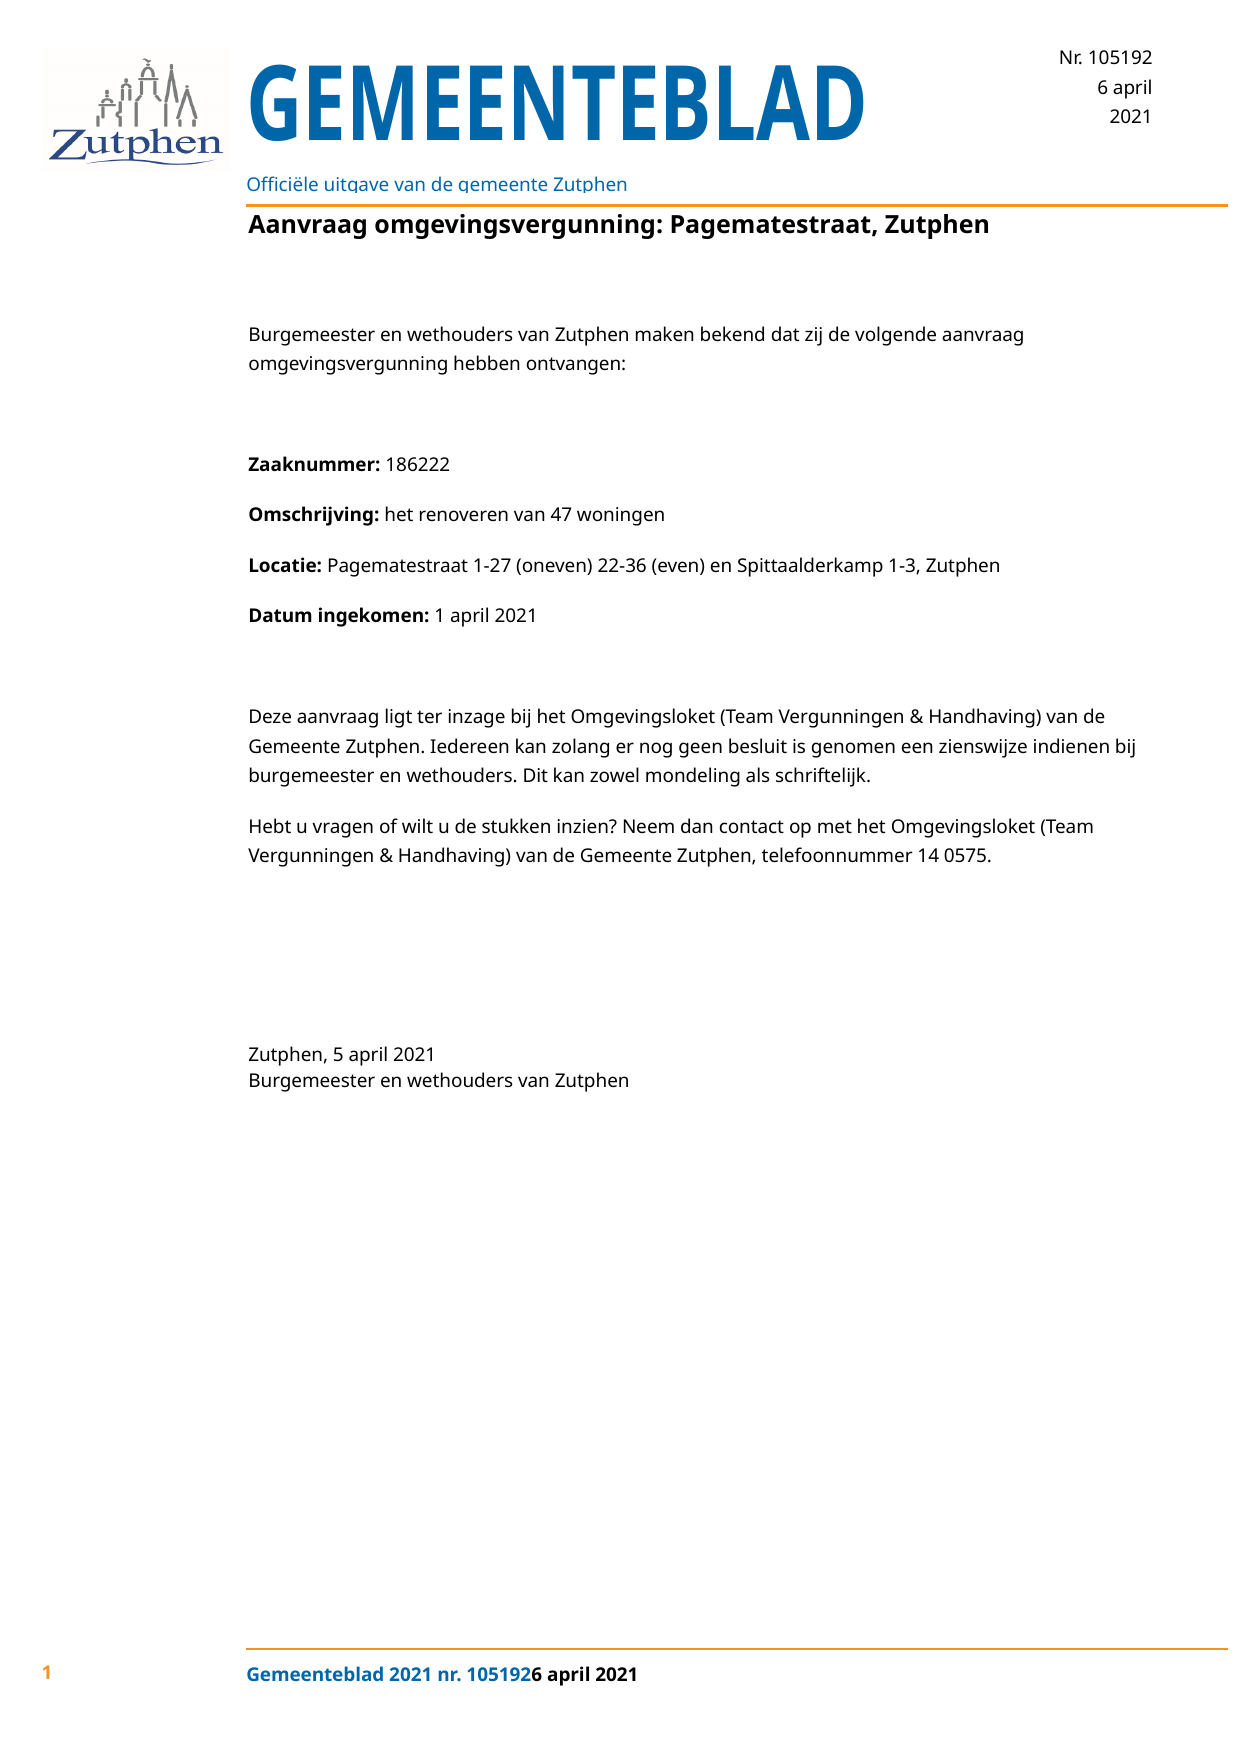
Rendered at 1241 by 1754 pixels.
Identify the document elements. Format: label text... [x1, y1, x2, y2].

text Datum ingekomen: 1 april 2021 [248, 602, 1152, 628]
text Deze aanvraag ligt ter inzage bij het Omgevingsloket (Team Vergunningen & Handhaving) van de Gemeente Zutphen. Iedereen kan zolang er nog geen besluit is genomen een zienswijze indienen bij burgemeester en wethouders. Dit kan zowel mondeling als schriftelijk. [248, 703, 1152, 788]
text Burgemeester en wethouders van Zutphen maken bekend dat zij de volgende aanvraag omgevingsvergunning hebben ontvangen: [248, 321, 1152, 376]
text Zaaknummer: 186222 [248, 451, 1152, 477]
text Omschrijving: het renoveren van 47 woningen [248, 502, 1152, 527]
text Locatie: Pagematestraat 1-27 (oneven) 22-36 (even) en Spittaalderkamp 1-3, Zutphen [248, 552, 1152, 578]
picture [41, 47, 231, 172]
text Aanvraag omgevingsvergunning: Pagematestraat, Zutphen [248, 207, 1152, 241]
text Burgemeester en wethouders van Zutphen [248, 1067, 1152, 1093]
text Hebt u vragen of wilt u de stukken inzien? Neem dan contact op met het Omgevingsloket (Team Vergunningen & Handhaving) van de Gemeente Zutphen, telefoonnummer 14 0575. [248, 813, 1152, 868]
text Zutphen, 5 april 2021 [248, 1041, 1152, 1067]
